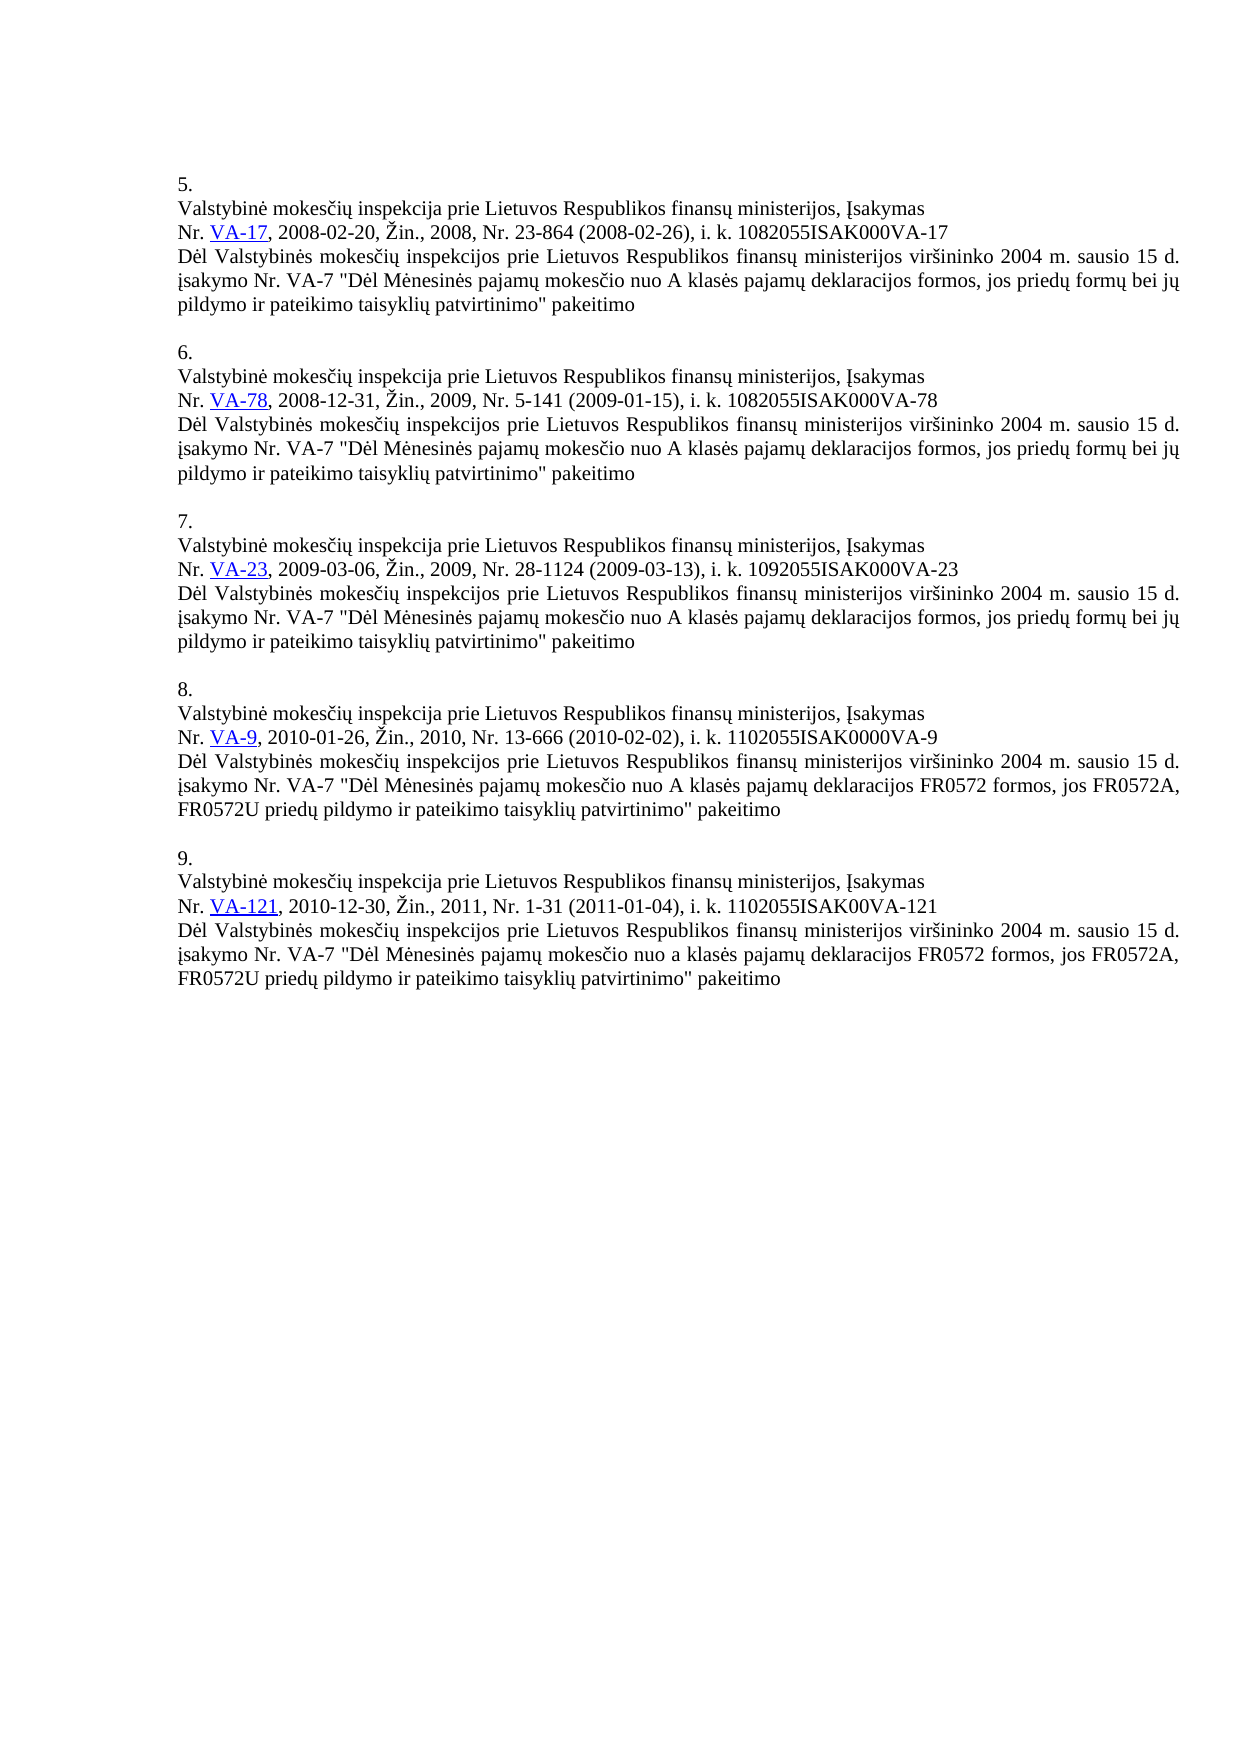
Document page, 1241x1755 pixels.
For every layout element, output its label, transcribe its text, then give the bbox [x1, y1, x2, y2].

text Dėl Valstybinės mokesčių inspekcijos prie Lietuvos Respublikos finansų ministerijos viršininko 2004 m. sausio 15 d. įsakymo Nr. VA-7 "Dėl Mėnesinės pajamų mokesčio nuo A klasės pajamų deklaracijos formos, jos priedų formų bei jų pildymo ir pateikimo taisyklių patvirtinimo" pakeitimo [177, 412, 1181, 484]
text 5. [177, 172, 1181, 196]
text Nr. VA-9, 2010-01-26, Žin., 2010, Nr. 13-666 (2010-02-02), i. k. 1102055ISAK0000VA-9 [177, 725, 1181, 749]
text Valstybinė mokesčių inspekcija prie Lietuvos Respublikos finansų ministerijos, Įsakymas [177, 869, 1181, 893]
text Nr. VA-23, 2009-03-06, Žin., 2009, Nr. 28-1124 (2009-03-13), i. k. 1092055ISAK000VA-23 [177, 557, 1181, 581]
text Nr. VA-121, 2010-12-30, Žin., 2011, Nr. 1-31 (2011-01-04), i. k. 1102055ISAK00VA-121 [177, 893, 1181, 918]
text 7. [177, 508, 1181, 533]
text Valstybinė mokesčių inspekcija prie Lietuvos Respublikos finansų ministerijos, Įsakymas [177, 533, 1181, 557]
text Dėl Valstybinės mokesčių inspekcijos prie Lietuvos Respublikos finansų ministerijos viršininko 2004 m. sausio 15 d. įsakymo Nr. VA-7 "Dėl Mėnesinės pajamų mokesčio nuo A klasės pajamų deklaracijos FR0572 formos, jos FR0572A, FR0572U priedų pildymo ir pateikimo taisyklių patvirtinimo" pakeitimo [177, 749, 1181, 821]
text Dėl Valstybinės mokesčių inspekcijos prie Lietuvos Respublikos finansų ministerijos viršininko 2004 m. sausio 15 d. įsakymo Nr. VA-7 "Dėl Mėnesinės pajamų mokesčio nuo a klasės pajamų deklaracijos FR0572 formos, jos FR0572A, FR0572U priedų pildymo ir pateikimo taisyklių patvirtinimo" pakeitimo [177, 918, 1181, 990]
text Valstybinė mokesčių inspekcija prie Lietuvos Respublikos finansų ministerijos, Įsakymas [177, 196, 1181, 220]
text 8. [177, 677, 1181, 701]
text 9. [177, 845, 1181, 869]
text Nr. VA-78, 2008-12-31, Žin., 2009, Nr. 5-141 (2009-01-15), i. k. 1082055ISAK000VA-78 [177, 388, 1181, 412]
text Dėl Valstybinės mokesčių inspekcijos prie Lietuvos Respublikos finansų ministerijos viršininko 2004 m. sausio 15 d. įsakymo Nr. VA-7 "Dėl Mėnesinės pajamų mokesčio nuo A klasės pajamų deklaracijos formos, jos priedų formų bei jų pildymo ir pateikimo taisyklių patvirtinimo" pakeitimo [177, 244, 1181, 316]
text Valstybinė mokesčių inspekcija prie Lietuvos Respublikos finansų ministerijos, Įsakymas [177, 364, 1181, 388]
text 6. [177, 340, 1181, 364]
text Dėl Valstybinės mokesčių inspekcijos prie Lietuvos Respublikos finansų ministerijos viršininko 2004 m. sausio 15 d. įsakymo Nr. VA-7 "Dėl Mėnesinės pajamų mokesčio nuo A klasės pajamų deklaracijos formos, jos priedų formų bei jų pildymo ir pateikimo taisyklių patvirtinimo" pakeitimo [177, 581, 1181, 653]
text Nr. VA-17, 2008-02-20, Žin., 2008, Nr. 23-864 (2008-02-26), i. k. 1082055ISAK000VA-17 [177, 220, 1181, 244]
text Valstybinė mokesčių inspekcija prie Lietuvos Respublikos finansų ministerijos, Įsakymas [177, 701, 1181, 725]
